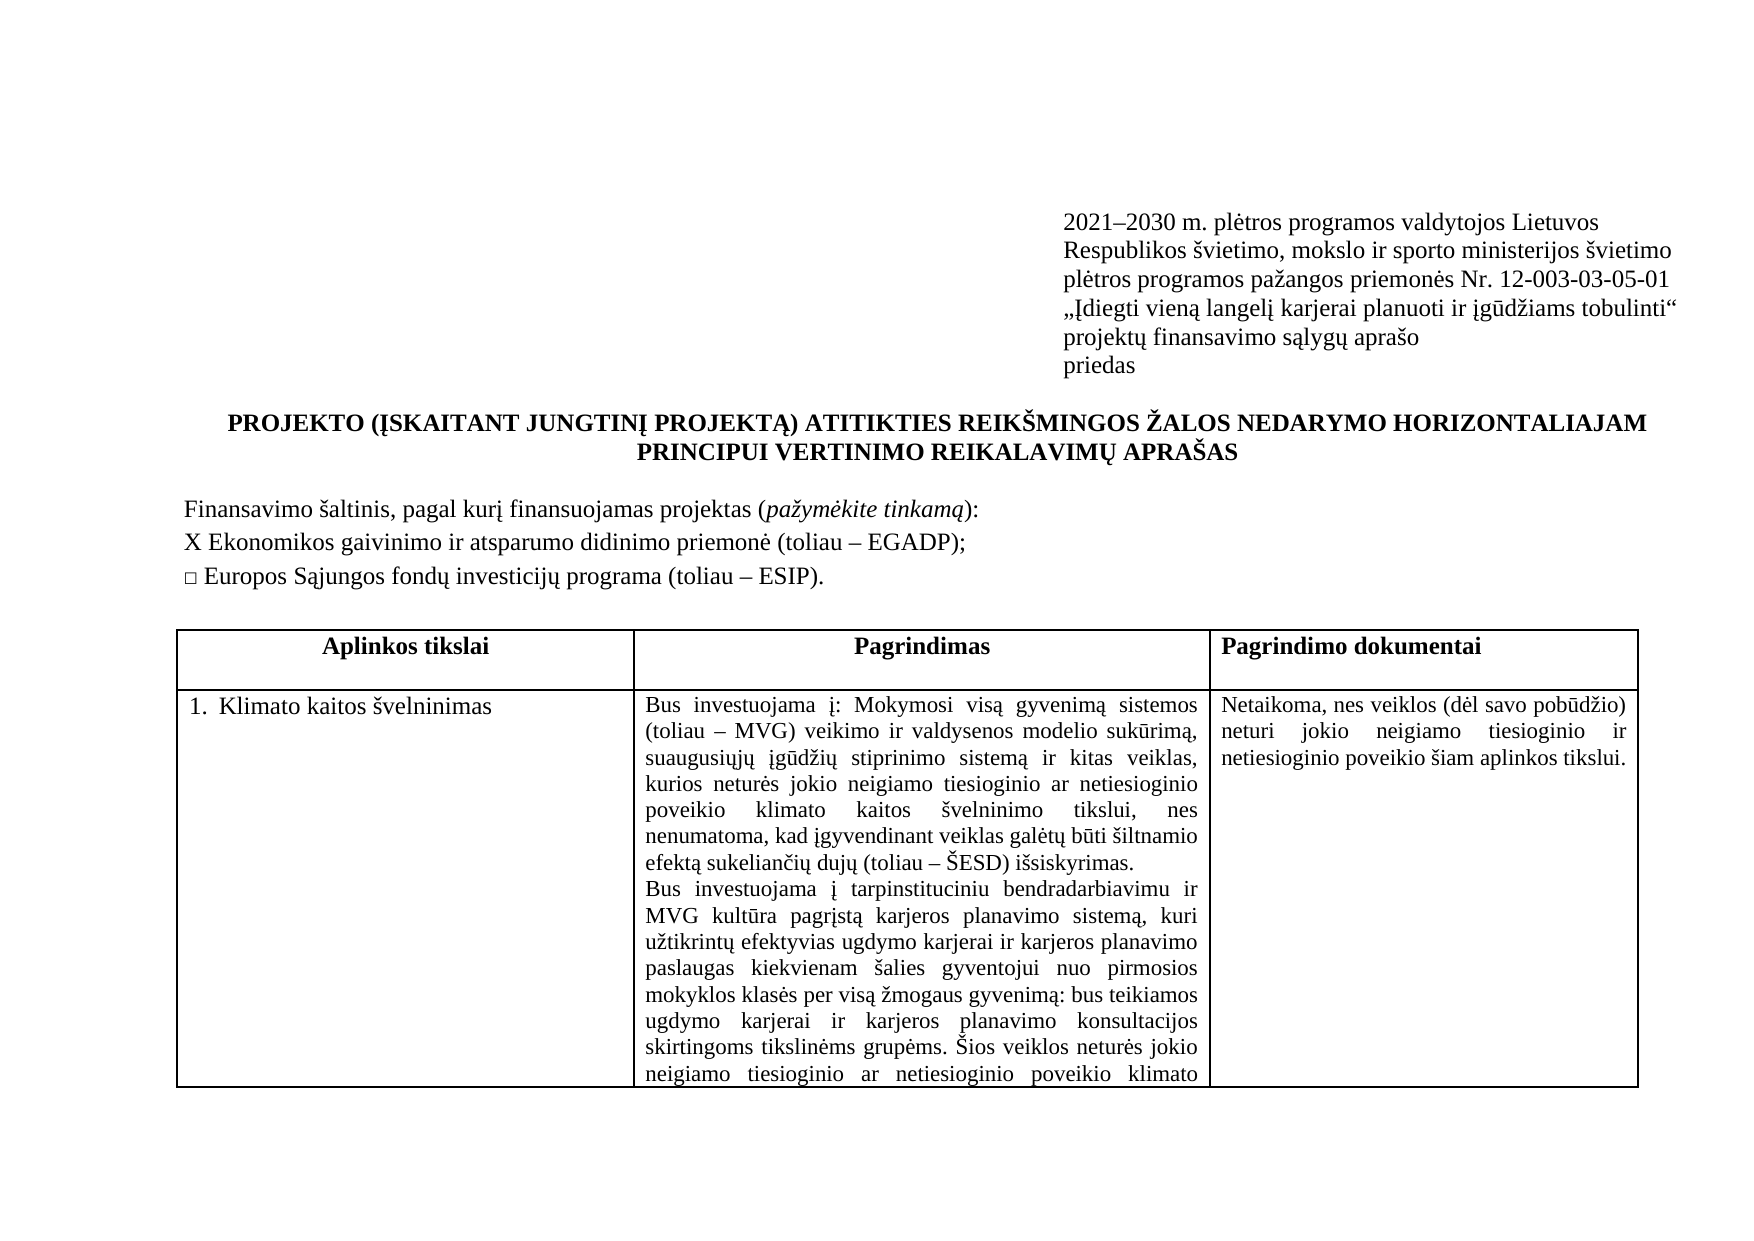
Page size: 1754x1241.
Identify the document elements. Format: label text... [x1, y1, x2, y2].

text Respublikos švietimo, mokslo ir sporto ministerijos švietimo [1063, 235, 1698, 264]
table_header Pagrindimo dokumentai [1211, 631, 1637, 689]
text X Ekonomikos gaivinimo ir atsparumo didinimo priemonė (toliau – EGADP); [177, 527, 1698, 556]
text ☐ Europos Sąjungos fondų investicijų programa (toliau – ESIP). [177, 560, 1698, 591]
text priedas [1063, 350, 1698, 379]
text „Įdiegti vieną langelį karjerai planuoti ir įgūdžiams tobulinti“ [1063, 293, 1698, 322]
table_cell Bus investuojama į: Mokymosi visą gyvenimą sistemos (toliau – MVG) veikimo ir valdysenos modelio sukūrimą, suaugusiųjų įgūdžių stiprinimo sistemą ir kitas veiklas, kurios neturės jokio neigiamo tiesioginio ar netiesioginio poveikio klimato kaitos švelninimo tikslui, nes nenumatoma, kad įgyvendinant veiklas galėtų būti šiltnamio efektą sukeliančių dujų (toliau – ŠESD) išsiskyrimas. Bus investuojama į tarpinstituciniu bendradarbiavimu ir MVG kultūra pagrįstą karjeros planavimo sistemą, kuri užtikrintų efektyvias ugdymo karjerai ir karjeros planavimo paslaugas kiekvienam šalies gyventojui nuo pirmosios mokyklos klasės per visą žmogaus gyvenimą: bus teikiamos ugdymo karjerai ir karjeros planavimo konsultacijos skirtingoms tikslinėms grupėms. Šios veiklos neturės jokio neigiamo tiesioginio ar netiesioginio poveikio klimato [635, 691, 1209, 1086]
table_cell 1. Klimato kaitos švelninimas [178, 691, 633, 1086]
table_cell Netaikoma, nes veiklos (dėl savo pobūdžio) neturi jokio neigiamo tiesioginio ir netiesioginio poveikio šiam aplinkos tikslui. [1211, 691, 1637, 1086]
text Finansavimo šaltinis, pagal kurį finansuojamas projektas (pažymėkite tinkamą): [177, 494, 1698, 523]
text PROJEKTO (ĮSKAITANT JUNGTINĮ PROJEKTĄ) ATITIKTIES REIKŠMINGOS ŽALOS NEDARYMO HORIZONTALIAJAM PRINCIPUI VERTINIMO REIKALAVIMŲ APRAŠAS [177, 408, 1698, 465]
text 2021–2030 m. plėtros programos valdytojos Lietuvos [1063, 207, 1698, 235]
text plėtros programos pažangos priemonės Nr. 12-003-03-05-01 [1063, 264, 1698, 293]
table_header Aplinkos tikslai [178, 631, 633, 689]
table_header Pagrindimas [635, 631, 1209, 689]
text projektų finansavimo sąlygų aprašo [1063, 322, 1698, 350]
